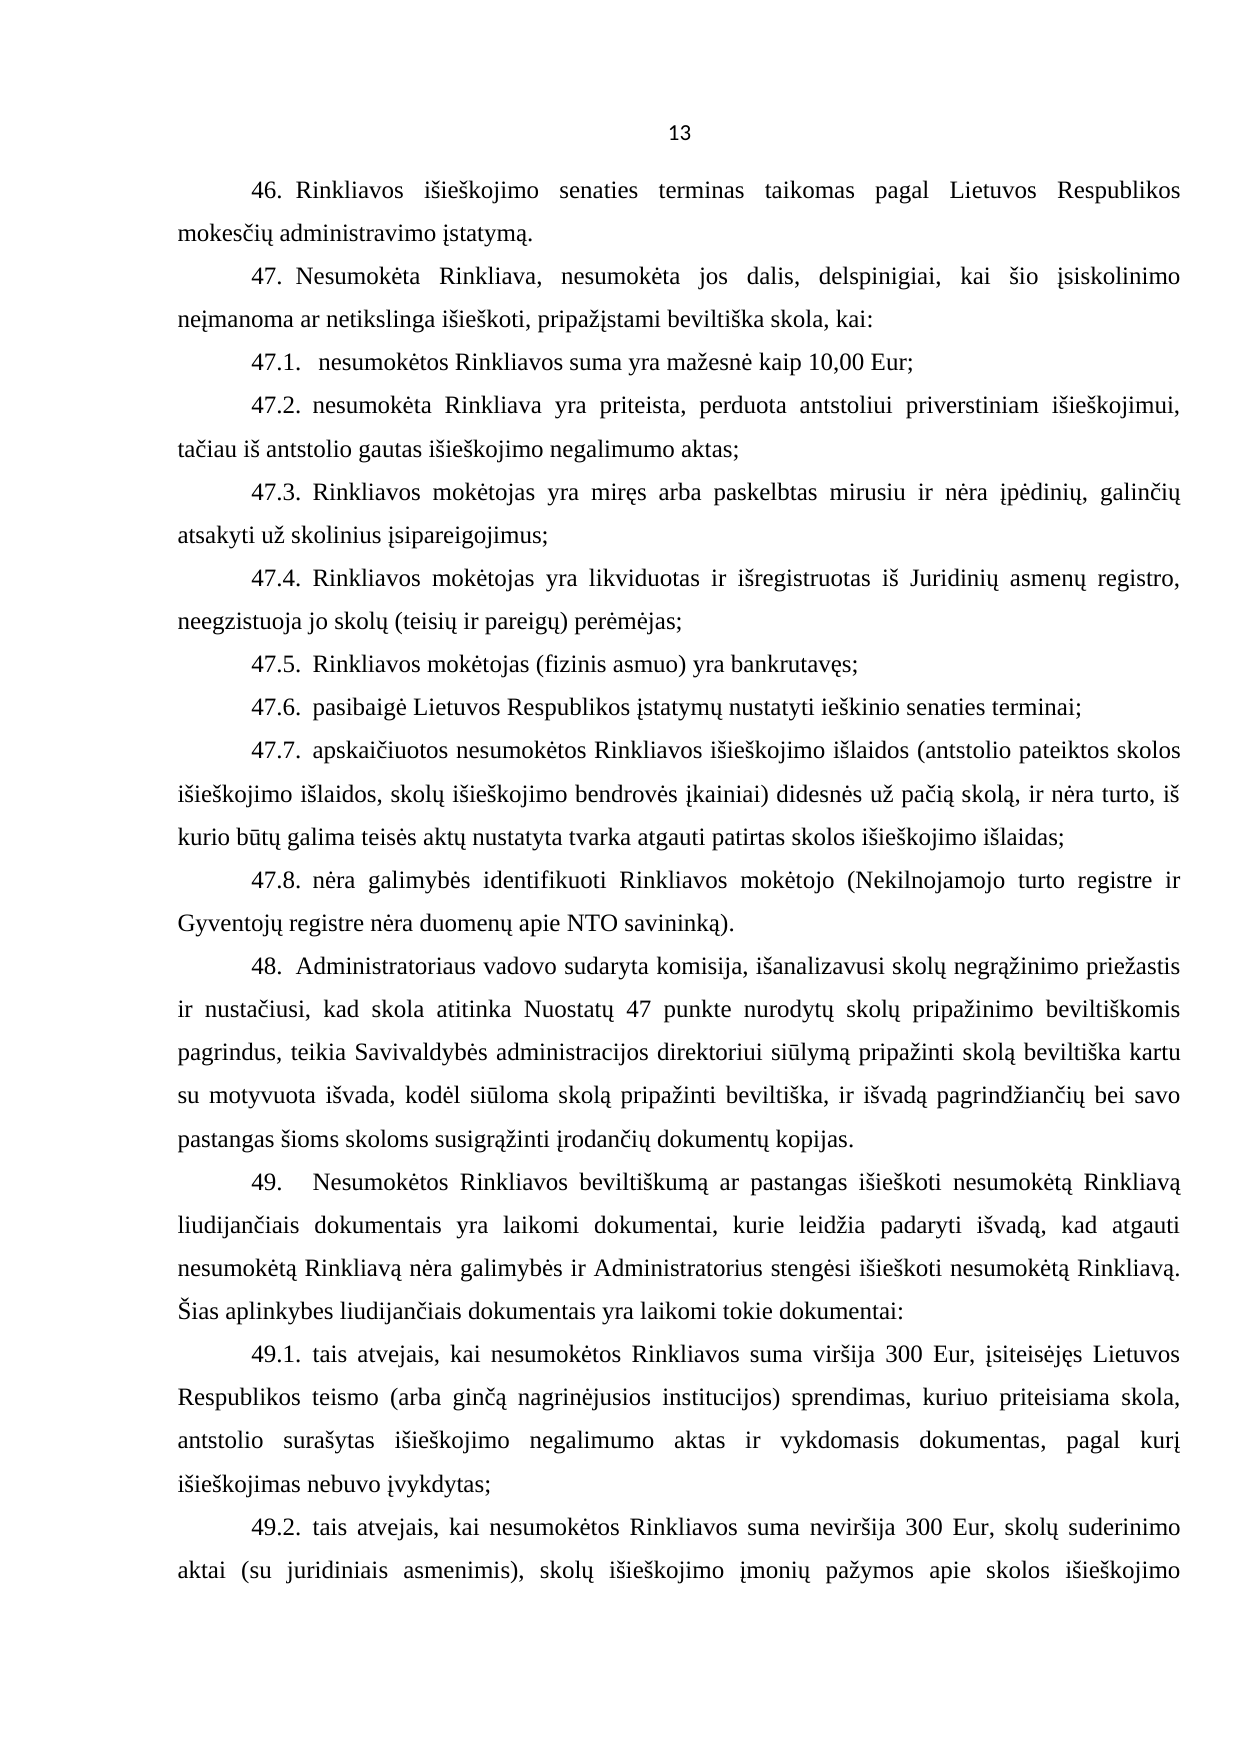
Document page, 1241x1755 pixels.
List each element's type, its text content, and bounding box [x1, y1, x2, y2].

text 47.1. nesumokėtos Rinkliavos suma yra mažesnė kaip 10,00 Eur; [251, 347, 1181, 376]
text 48. Administratoriaus vadovo sudaryta komisija, išanalizavusi skolų negrąžinimo priežastis ir nustačiusi, kad skola atitinka Nuostatų 47 punkte nurodytų skolų pripažinimo beviltiškomis pagrindus, teikia Savivaldybės administracijos direktoriui siūlymą pripažinti skolą beviltiška kartu su motyvuota išvada, kodėl siūloma skolą pripažinti beviltiška, ir išvadą pagrindžiančių bei savo pastangas šioms skoloms susigrąžinti įrodančių dokumentų kopijas. [177, 951, 1181, 1152]
text 49.1. tais atvejais, kai nesumokėtos Rinkliavos suma viršija 300 Eur, įsiteisėjęs Lietuvos Respublikos teismo (arba ginčą nagrinėjusios institucijos) sprendimas, kuriuo priteisiama skola, antstolio surašytas išieškojimo negalimumo aktas ir vykdomasis dokumentas, pagal kurį išieškojimas nebuvo įvykdytas; [177, 1339, 1181, 1497]
text 49.2. tais atvejais, kai nesumokėtos Rinkliavos suma neviršija 300 Eur, skolų suderinimo aktai (su juridiniais asmenimis), skolų išieškojimo įmonių pažymos apie skolos išieškojimo [177, 1512, 1181, 1584]
text 46. Rinkliavos išieškojimo senaties terminas taikomas pagal Lietuvos Respublikos mokesčių administravimo įstatymą. [177, 175, 1181, 247]
text 47.3. Rinkliavos mokėtojas yra miręs arba paskelbtas mirusiu ir nėra įpėdinių, galinčių atsakyti už skolinius įsipareigojimus; [177, 477, 1181, 549]
text 49. Nesumokėtos Rinkliavos beviltiškumą ar pastangas išieškoti nesumokėtą Rinkliavą liudijančiais dokumentais yra laikomi dokumentai, kurie leidžia padaryti išvadą, kad atgauti nesumokėtą Rinkliavą nėra galimybės ir Administratorius stengėsi išieškoti nesumokėtą Rinkliavą. Šias aplinkybes liudijančiais dokumentais yra laikomi tokie dokumentai: [177, 1167, 1181, 1325]
text 47.2. nesumokėta Rinkliava yra priteista, perduota antstoliui priverstiniam išieškojimui, tačiau iš antstolio gautas išieškojimo negalimumo aktas; [177, 391, 1181, 462]
text 47.5. Rinkliavos mokėtojas (fizinis asmuo) yra bankrutavęs; [177, 649, 1181, 678]
text 47.7. apskaičiuotos nesumokėtos Rinkliavos išieškojimo išlaidos (antstolio pateiktos skolos išieškojimo išlaidos, skolų išieškojimo bendrovės įkainiai) didesnės už pačią skolą, ir nėra turto, iš kurio būtų galima teisės aktų nustatyta tvarka atgauti patirtas skolos išieškojimo išlaidas; [177, 736, 1181, 851]
text 47.4. Rinkliavos mokėtojas yra likviduotas ir išregistruotas iš Juridinių asmenų registro, neegzistuoja jo skolų (teisių ir pareigų) perėmėjas; [177, 563, 1181, 635]
text 47. Nesumokėta Rinkliava, nesumokėta jos dalis, delspinigiai, kai šio įsiskolinimo neįmanoma ar netikslinga išieškoti, pripažįstami beviltiška skola, kai: [177, 261, 1181, 333]
text 47.6. pasibaigė Lietuvos Respublikos įstatymų nustatyti ieškinio senaties terminai; [177, 692, 1181, 721]
text 47.8. nėra galimybės identifikuoti Rinkliavos mokėtojo (Nekilnojamojo turto registre ir Gyventojų registre nėra duomenų apie NTO savininką). [177, 865, 1181, 937]
